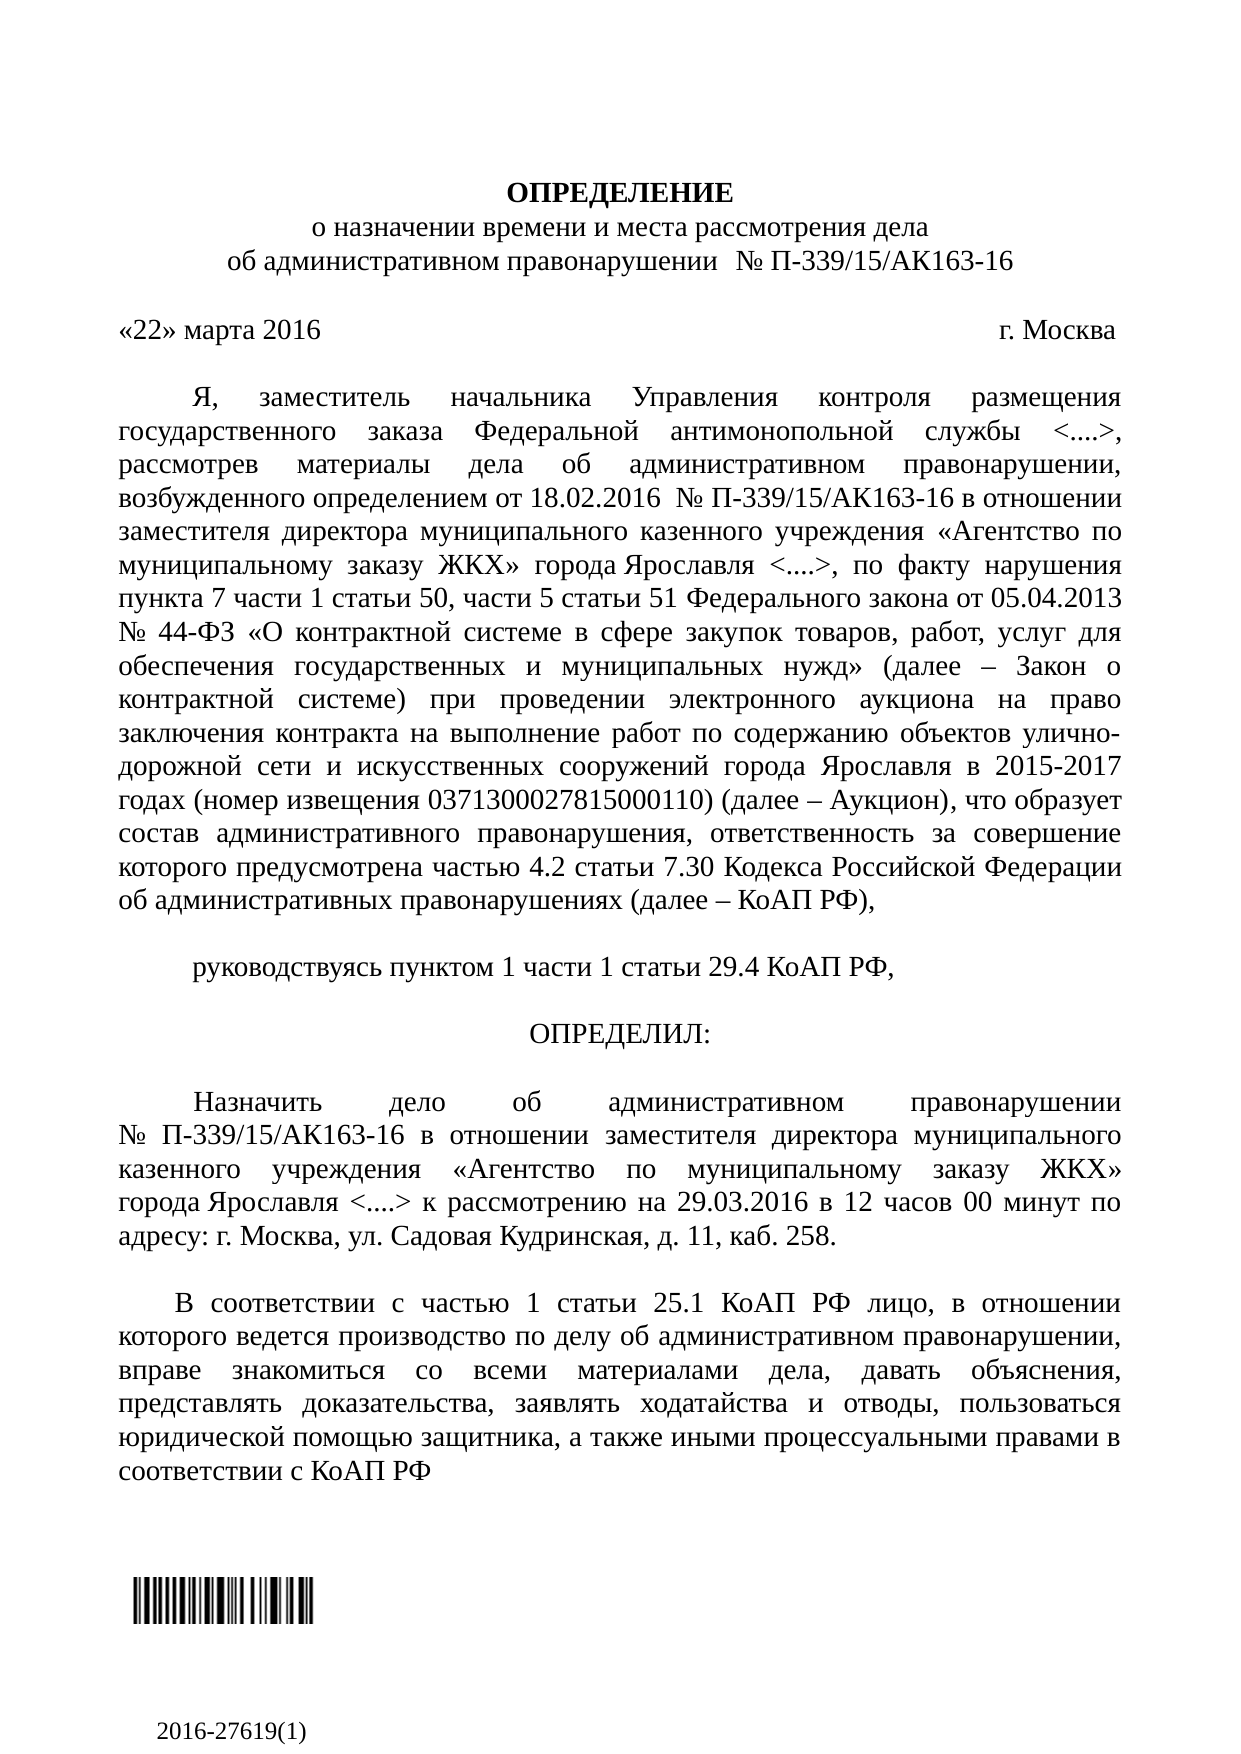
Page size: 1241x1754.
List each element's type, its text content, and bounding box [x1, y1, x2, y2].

text «22» марта 2016 г. Москва [118, 312, 1122, 346]
text о назначении времени и места рассмотрения дела [118, 209, 1122, 243]
subtitle ОПРЕДЕЛЕНИЕ [118, 176, 1122, 209]
text руководствуясь пунктом 1 части 1 статьи 29.4 КоАП РФ, [118, 949, 1122, 983]
text ОПРЕДЕЛИЛ: [118, 1017, 1122, 1050]
text В соответствии с частью 1 статьи 25.1 КоАП РФ лицо, в отношении которого ведется производство по делу об административном правонарушении, вправе знакомиться со всеми материалами дела, давать объяснения, представлять доказательства, заявлять ходатайства и отводы, пользоваться юридической помощью защитника, а также иными процессуальными правами в соответствии с КоАП РФ [118, 1285, 1122, 1486]
text Я, заместитель начальника Управления контроля размещения государственного заказа Федеральной антимонопольной службы <....>, рассмотрев материалы дела об административном правонарушении, возбужденного определением от 18.02.2016 № П-339/15/АК163-16 в отношении заместителя директора муниципального казенного учреждения «Агентство по муниципальному заказу ЖКХ» города Ярославля <....>, по факту нарушения пункта 7 части 1 статьи 50, части 5 статьи 51 Федерального закона от 05.04.2013 № 44-ФЗ «О контрактной системе в сфере закупок товаров, работ, услуг для обеспечения государственных и муниципальных нужд» (далее – Закон о контрактной системе) при проведении электронного аукциона на право заключения контракта на выполнение работ по содержанию объектов улично-дорожной сети и искусственных сооружений города Ярославля в 2015-2017 годах (номер извещения 0371300027815000110) (далее – Аукцион), что образует состав административного правонарушения, ответственность за совершение которого предусмотрена частью 4.2 статьи 7.30 Кодекса Российской Федерации об административных правонарушениях (далее – КоАП РФ), [118, 379, 1122, 916]
picture [118, 1577, 331, 1624]
text об административном правонарушении № П-339/15/АК163-16 [118, 243, 1122, 279]
text Назначить дело об административном правонарушении № П-339/15/АК163-16 в отношении заместителя директора муниципального казенного учреждения «Агентство по муниципальному заказу ЖКХ» города Ярославля <....> к рассмотрению на 29.03.2016 в 12 часов 00 минут по адресу: г. Москва, ул. Садовая Кудринская, д. 11, каб. 258. [118, 1084, 1122, 1251]
